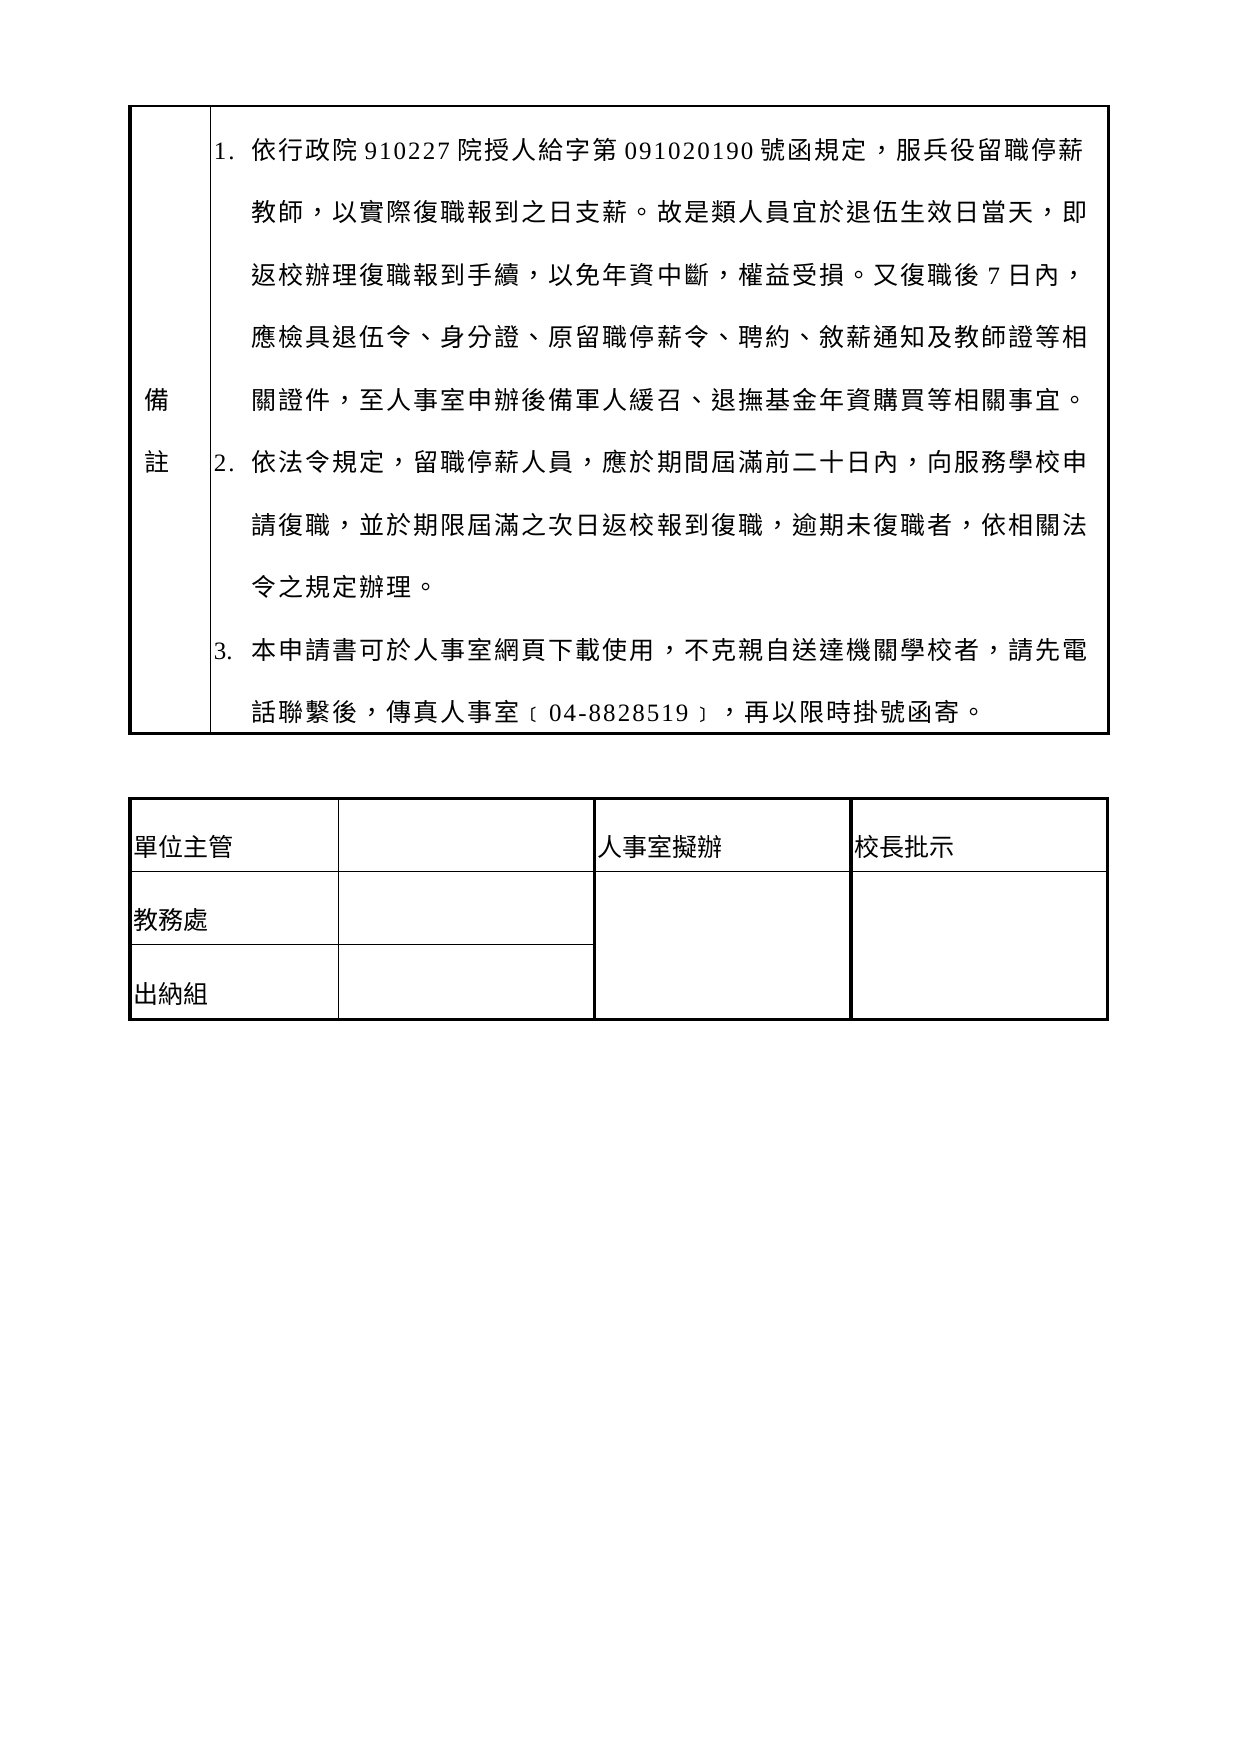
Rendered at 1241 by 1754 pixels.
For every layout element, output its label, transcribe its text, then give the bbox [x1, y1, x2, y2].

table_cell [853, 872, 1106, 1017]
table_cell 依行政院910227院授人給字第091020190號函規定，服兵役留職停薪教師，以實際復職報到之日支薪。故是類人員宜於退伍生效日當天，即返校辦理復職報到手續，以免年資中斷，權益受損。又復職後7日內，應檢具退伍令、身分證、原留職停薪令、聘約、敘薪通知及教師證等相關證件，至人事室申辦後備軍人緩召、退撫基金年資購買等相關事宜。 依法令規定，留職停薪人員，應於期間屆滿前二十日內，向服務學校申請復職，並於期限屆滿之次日返校報到復職，逾期未復職者，依相關法令之規定辦理。 本申請書可於人事室網頁下載使用，不克親自送達機關學校者，請先電話聯繫後，傳真人事室﹝04-8828519﹞，再以限時掛號函寄。 [211, 107, 1107, 732]
table_cell 備註 [132, 107, 210, 732]
table_cell 出納組 [132, 945, 338, 1017]
table_header 單位主管 [132, 800, 338, 871]
table_cell [596, 872, 849, 1017]
table_cell 教務處 [132, 872, 338, 944]
table_cell [339, 945, 593, 1017]
table_header [339, 800, 593, 871]
table_header 人事室擬辦 [596, 800, 849, 871]
table_header 校長批示 [853, 800, 1106, 871]
table_cell [339, 872, 593, 944]
